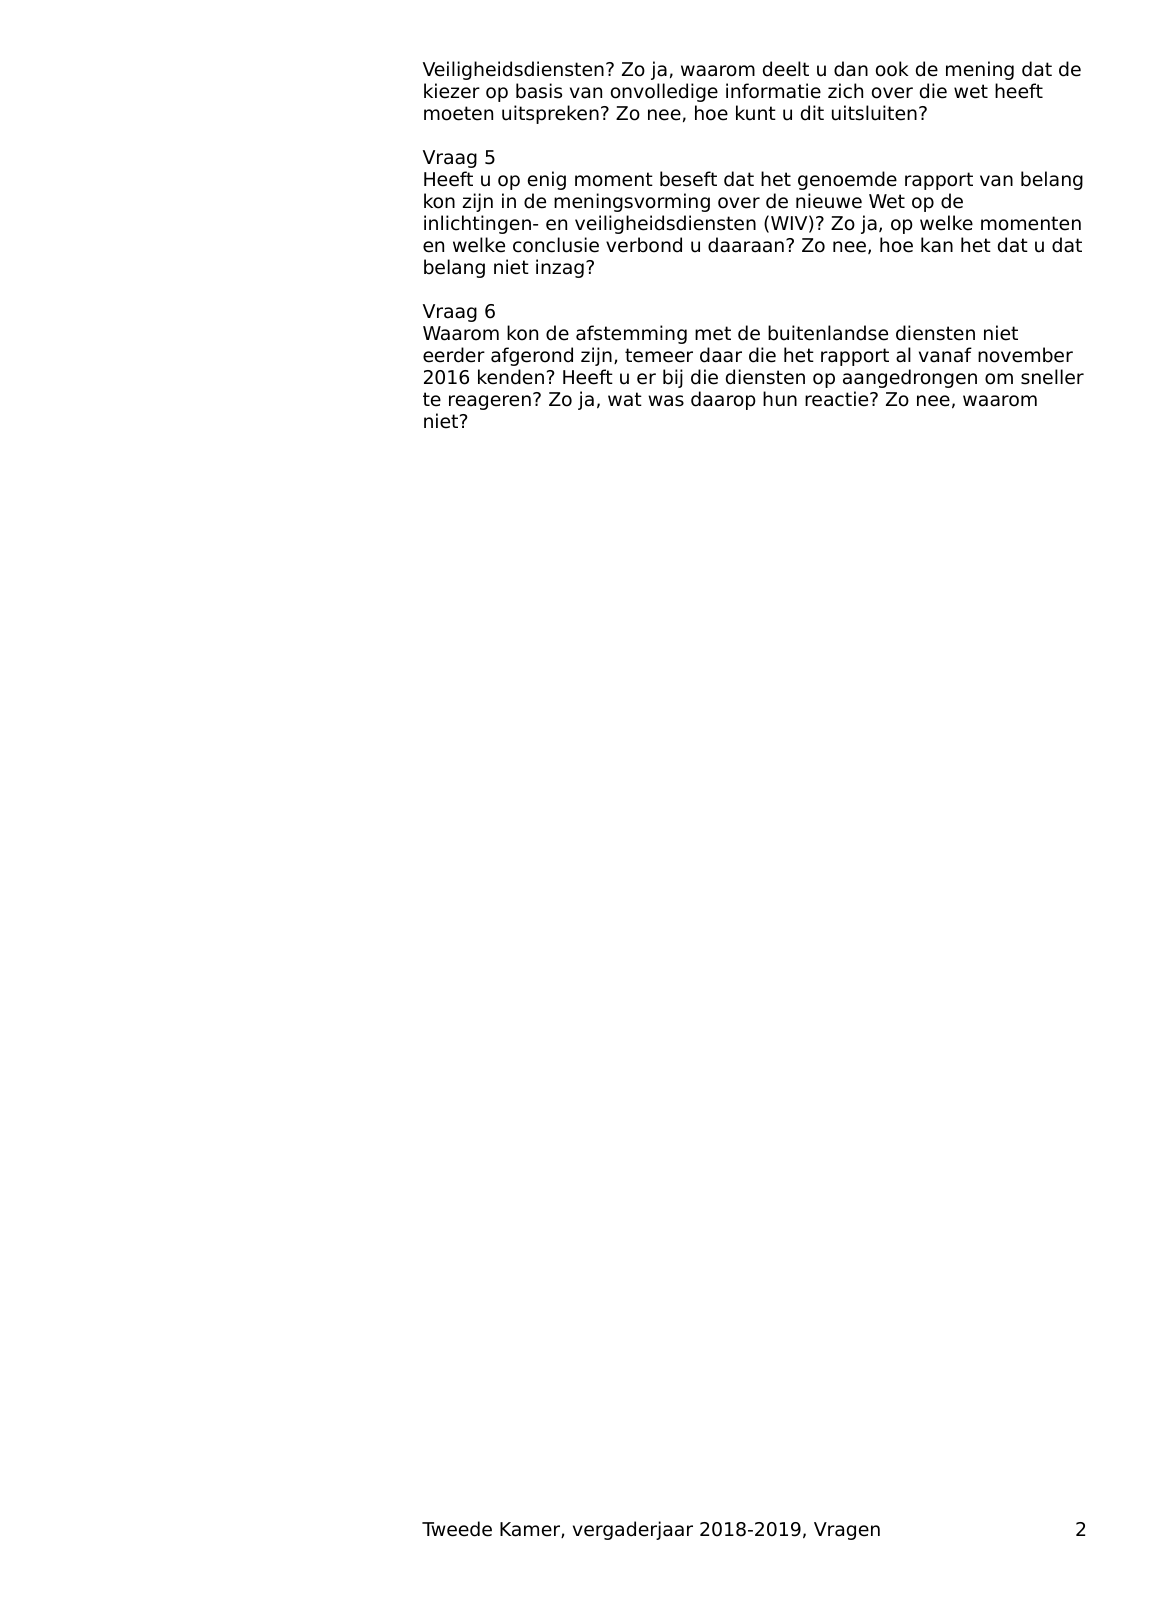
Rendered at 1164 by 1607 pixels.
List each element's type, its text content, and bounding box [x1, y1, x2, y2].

text Heeft u op enig moment beseft dat het genoemde rapport van belang kon zijn in de meningsvorming over de nieuwe Wet op de inlichtingen- en veiligheidsdiensten (WIV)? Zo ja, op welke momenten en welke conclusie verbond u daaraan? Zo nee, hoe kan het dat u dat belang niet inzag? [422, 169, 1087, 279]
text Vraag 5 [422, 147, 1087, 169]
text Waarom kon de afstemming met de buitenlandse diensten niet eerder afgerond zijn, temeer daar die het rapport al vanaf november 2016 kenden? Heeft u er bij die diensten op aangedrongen om sneller te reageren? Zo ja, wat was daarop hun reactie? Zo nee, waarom niet? [422, 323, 1087, 433]
text Veiligheidsdiensten? Zo ja, waarom deelt u dan ook de mening dat de kiezer op basis van onvolledige informatie zich over die wet heeft moeten uitspreken? Zo nee, hoe kunt u dit uitsluiten? [422, 59, 1087, 125]
text Vraag 6 [422, 301, 1087, 323]
